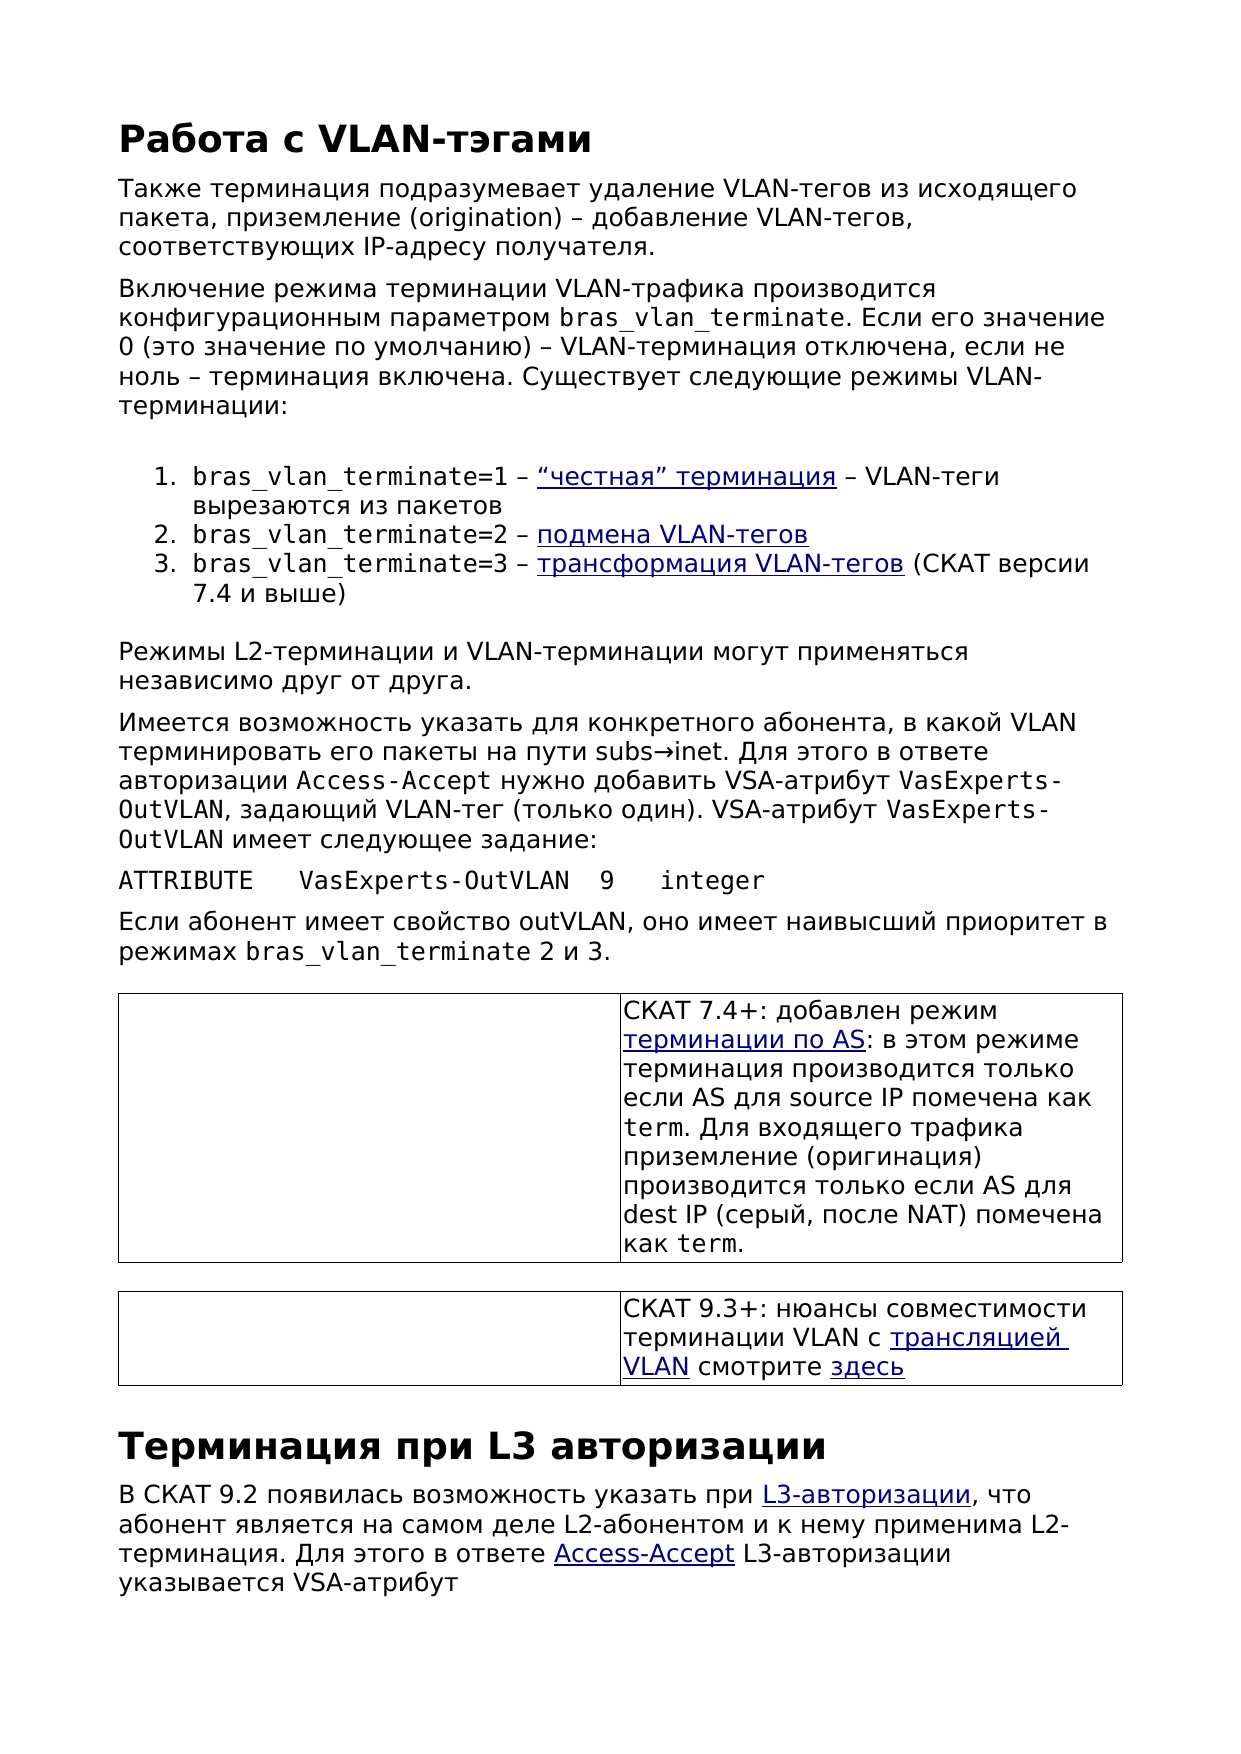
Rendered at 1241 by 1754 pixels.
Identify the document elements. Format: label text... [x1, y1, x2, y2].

subtitle Работа с VLAN-тэгами [118, 118, 1122, 162]
list bras_vlan_terminate=2 – подмена VLAN-тегов [177, 520, 1122, 549]
list bras_vlan_terminate=1 – “честная” терминация – VLAN-теги вырезаются из пакетов [177, 462, 1122, 520]
text Если абонент имеет свойство outVLAN, оно имеет наивысший приоритет в режимах bras_vlan_terminate 2 и 3. [118, 907, 1122, 966]
text Имеется возможность указать для конкретного абонента, в какой VLAN терминировать его пакеты на пути subs→inet. Для этого в ответе авторизации Access-Accept нужно добавить VSA-атрибут VasExperts-OutVLAN, задающий VLAN-тег (только один). VSA-атрибут VasExperts-OutVLAN имеет следующее задание: [118, 708, 1122, 854]
text ATTRIBUTE VasExperts-OutVLAN 9 integer [118, 867, 1122, 896]
text В СКАТ 9.2 появилась возможность указать при L3-авторизации, что абонент является на самом деле L2-абонентом и к нему применима L2-терминация. Для этого в ответе Access-Accept L3-авторизации указывается VSA-атрибут [118, 1481, 1122, 1597]
text Включение режима терминации VLAN-трафика производится конфигурационным параметром bras_vlan_terminate. Если его значение 0 (это значение по умолчанию) – VLAN-терминация отключена, если не ноль – терминация включена. Существует следующие режимы VLAN-терминации: [118, 274, 1122, 420]
list bras_vlan_terminate=3 – трансформация VLAN-тегов (СКАТ версии 7.4 и выше) [177, 549, 1122, 608]
text Также терминация подразумевает удаление VLAN-тегов из исходящего пакета, приземление (origination) – добавление VLAN-тегов, соответствующих IP-адресу получателя. [118, 174, 1122, 262]
text Режимы L2-терминации и VLAN-терминации могут применяться независимо друг от друга. [118, 637, 1122, 696]
table_header СКАТ 7.4+: добавлен режим терминации по AS: в этом режиме терминация производится только если AS для source IP помечена как term. Для входящего трафика приземление (оригинация) производится только если AS для dest IP (серый, после NAT) помечена как term. [621, 994, 1122, 1262]
subtitle Терминация при L3 авторизации [118, 1424, 1122, 1468]
table_header СКАТ 9.3+: нюансы совместимости терминации VLAN с трансляцией VLAN смотрите здесь [621, 1292, 1122, 1385]
table_header [119, 1292, 620, 1385]
table_header [119, 994, 620, 1262]
